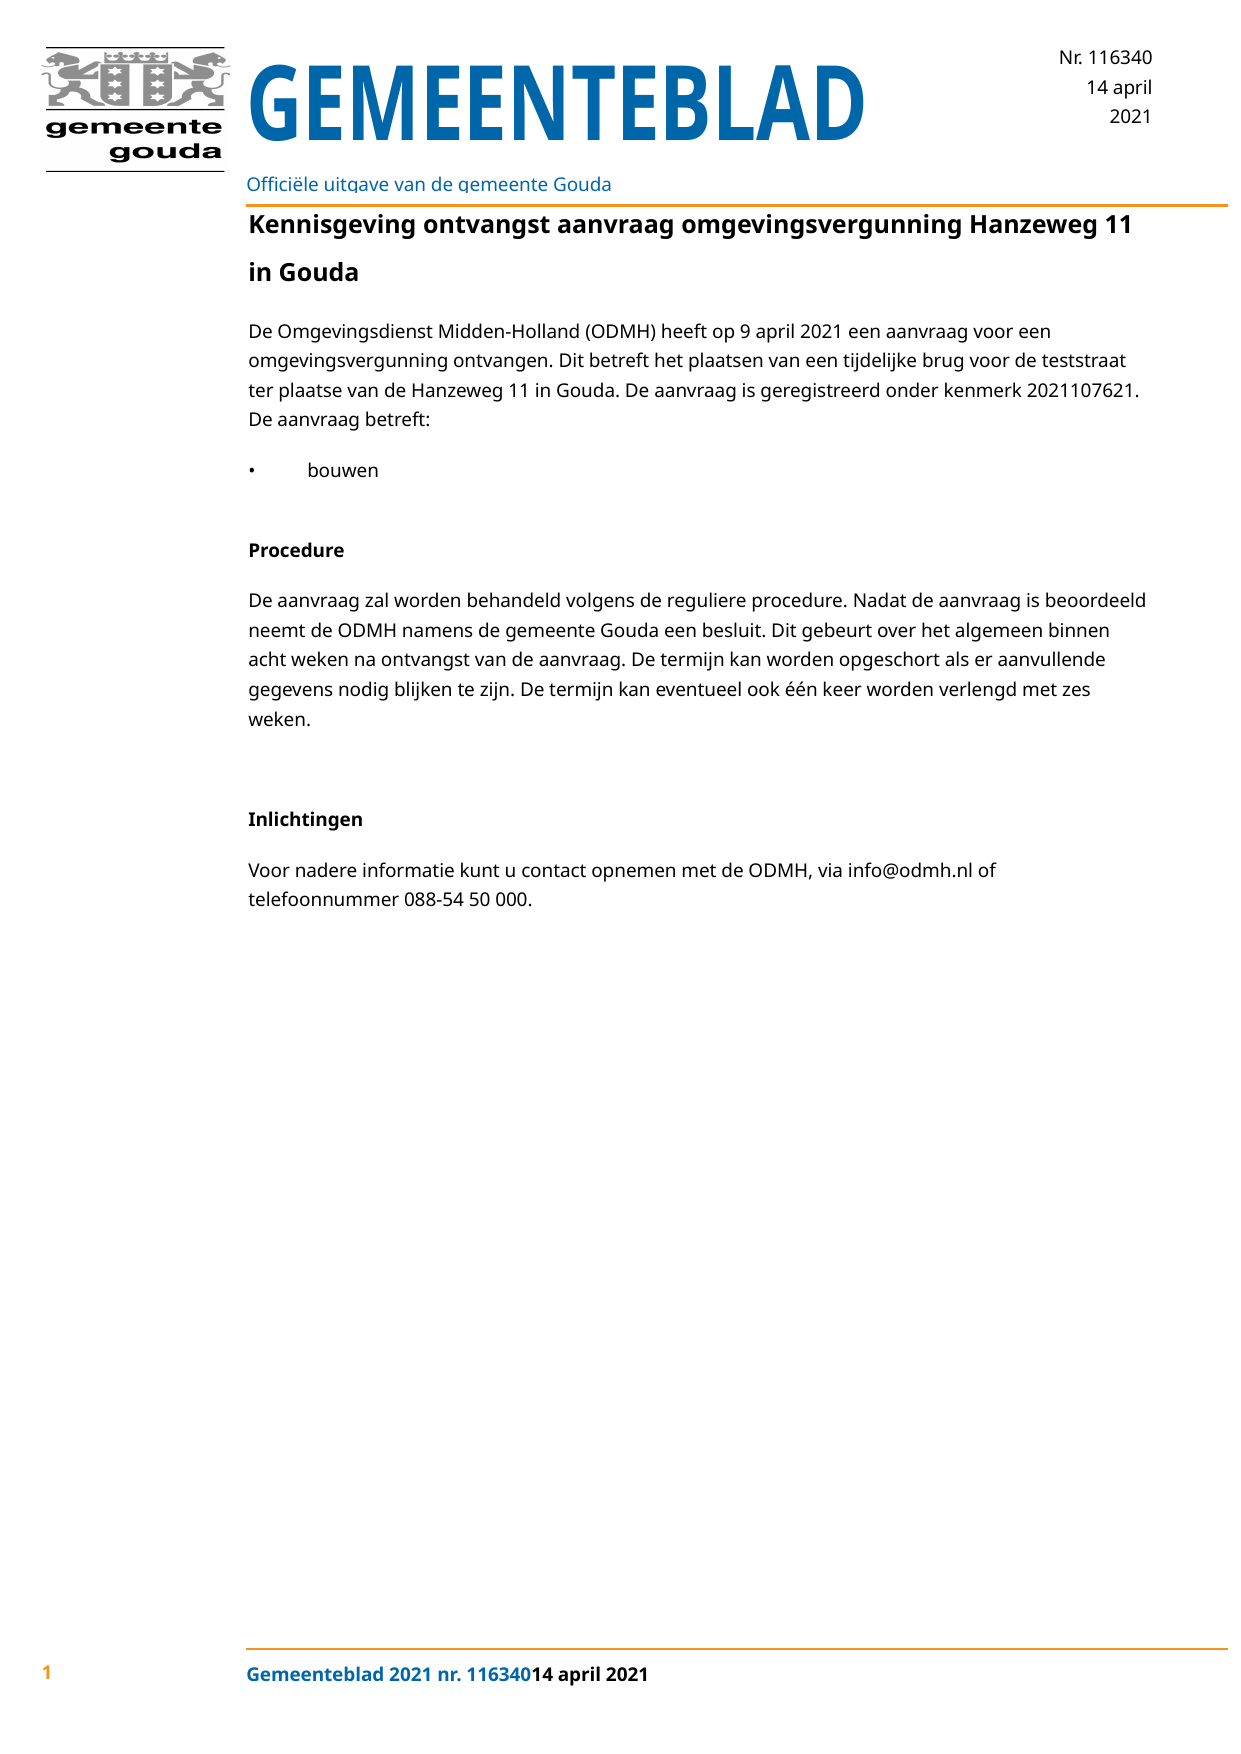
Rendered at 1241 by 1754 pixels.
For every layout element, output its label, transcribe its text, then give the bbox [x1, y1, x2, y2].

text De Omgevingsdienst Midden-Holland (ODMH) heeft op 9 april 2021 een aanvraag voor een omgevingsvergunning ontvangen. Dit betreft het plaatsen van een tijdelijke brug voor de teststraat ter plaatse van de Hanzeweg 11 in Gouda. De aanvraag is geregistreerd onder kenmerk 2021107621. De aanvraag betreft: [248, 318, 1152, 432]
picture [41, 47, 231, 172]
text Kennisgeving ontvangst aanvraag omgevingsvergunning Hanzeweg 11 in Gouda [248, 207, 1152, 288]
text Voor nadere informatie kunt u contact opnemen met de ODMH, via info@odmh.nl of telefoonnummer 088-54 50 000. [248, 857, 1152, 912]
text De aanvraag zal worden behandeld volgens de reguliere procedure. Nadat de aanvraag is beoordeeld neemt de ODMH namens de gemeente Gouda een besluit. Dit gebeurt over het algemeen binnen acht weken na ontvangst van de aanvraag. De termijn kan worden opgeschort als er aanvullende gegevens nodig blijken te zijn. De termijn kan eventueel ook één keer worden verlengd met zes weken. [248, 587, 1152, 732]
list bouwen [248, 457, 1152, 483]
text Inlichtingen [248, 807, 1152, 832]
text Procedure [248, 537, 1152, 563]
